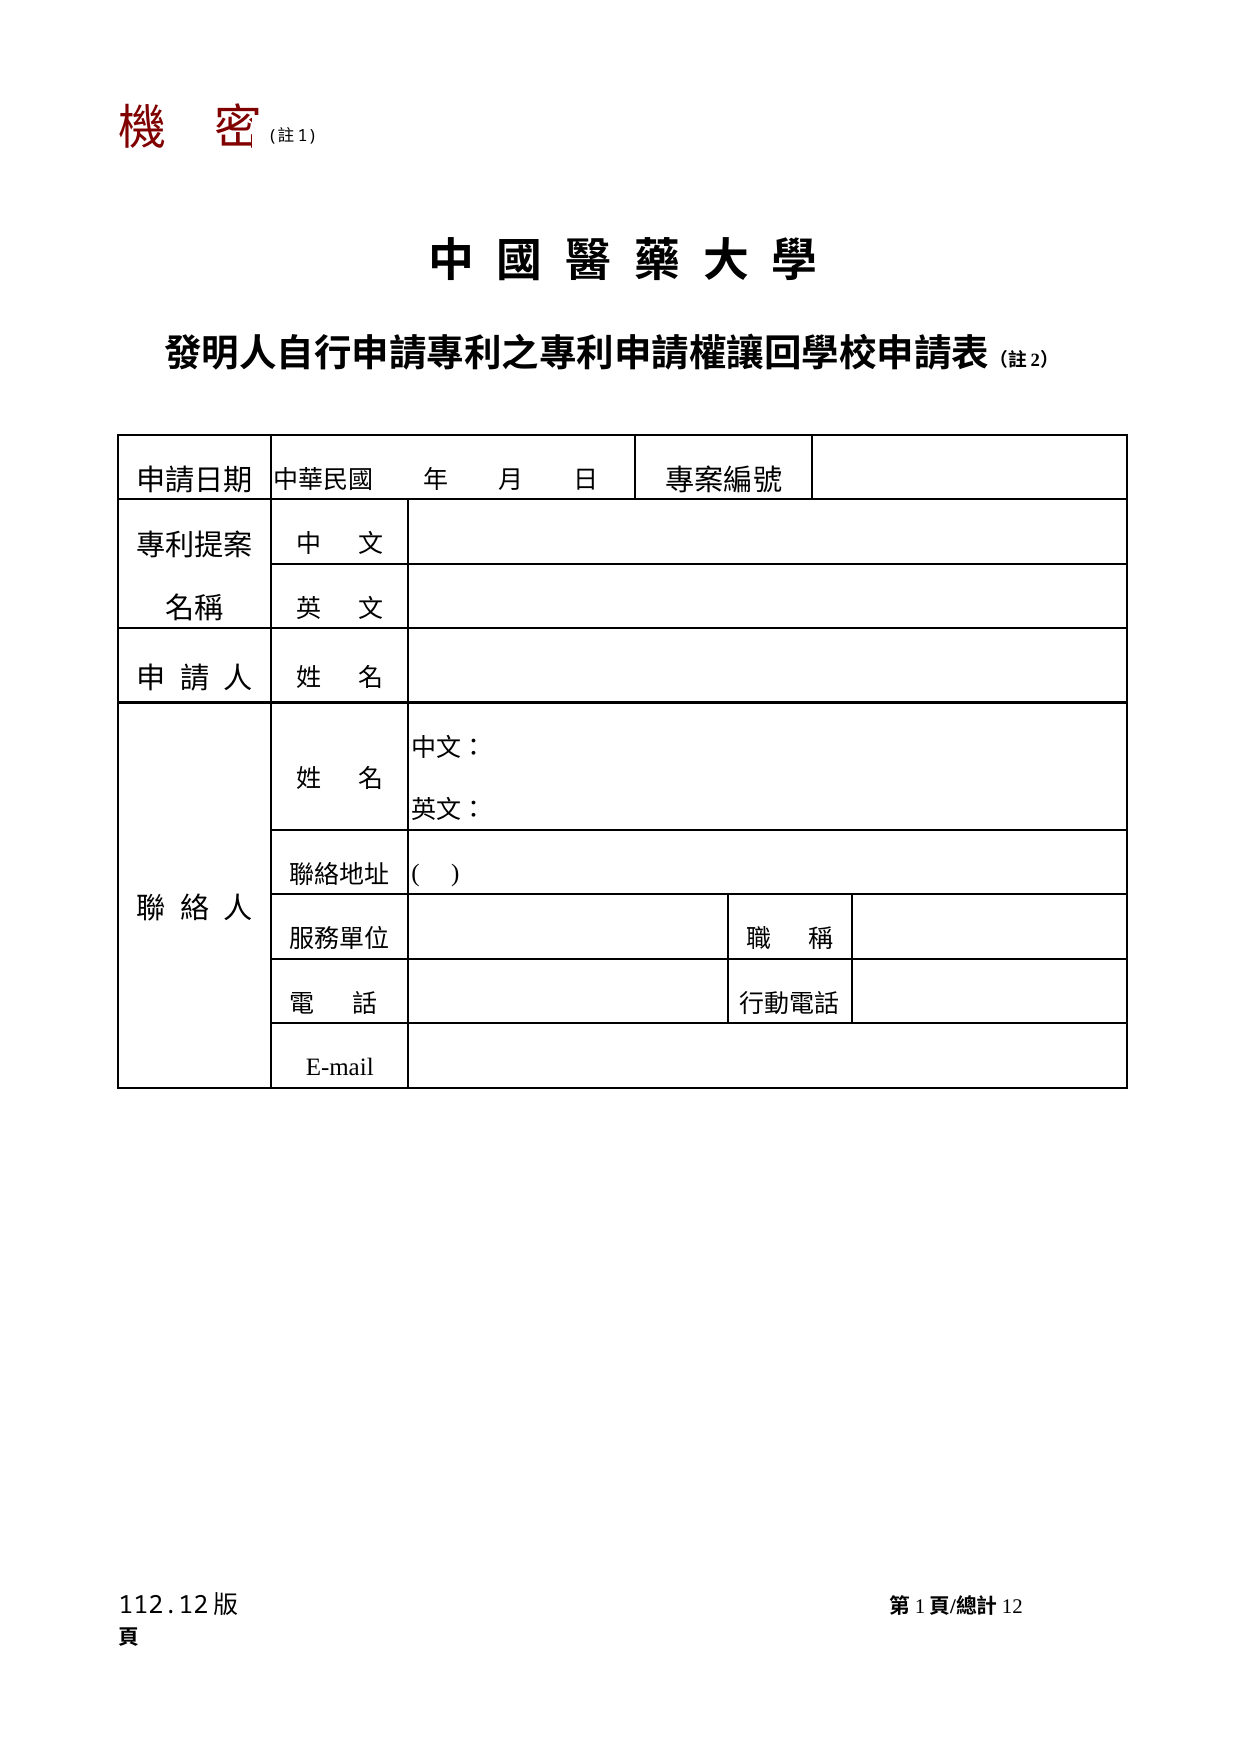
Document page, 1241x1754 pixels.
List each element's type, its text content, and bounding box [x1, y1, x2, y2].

table_cell [409, 1024, 1126, 1087]
table_cell [409, 895, 727, 958]
table_cell [409, 960, 727, 1022]
table_cell 行動電話 [729, 960, 851, 1022]
table_cell 聯 絡 人 [119, 704, 270, 1087]
table_cell [853, 895, 1126, 958]
table_cell E-mail [272, 1024, 407, 1087]
table_cell [409, 565, 1126, 627]
table_cell 職 稱 [729, 895, 851, 958]
table_cell 電 話 [272, 960, 407, 1022]
table_header 中 國 醫 藥 大 學 發明人自行申請專利之專利申請權讓回學校申請表（註2） [118, 184, 1127, 433]
table_cell 中華民國 年 月 日 [272, 436, 634, 498]
table_cell ( ) [409, 831, 1126, 893]
table_cell 申 請 人 [119, 629, 270, 701]
table_cell [409, 500, 1126, 563]
table_cell 中文： 英文： [409, 704, 1126, 828]
table_cell 服務單位 [272, 895, 407, 958]
table_cell 姓 名 [272, 704, 407, 828]
table_cell 中 文 [272, 500, 407, 563]
table_cell [853, 960, 1126, 1022]
table_cell [813, 436, 1126, 498]
table_cell 聯絡地址 [272, 831, 407, 893]
table_cell 專利提案 名稱 [119, 500, 270, 627]
table_cell 專案編號 [636, 436, 811, 498]
table_cell [409, 629, 1126, 701]
table_cell 姓 名 [272, 629, 407, 701]
table_cell 英 文 [272, 565, 407, 627]
table_cell 申請日期 [119, 436, 270, 498]
